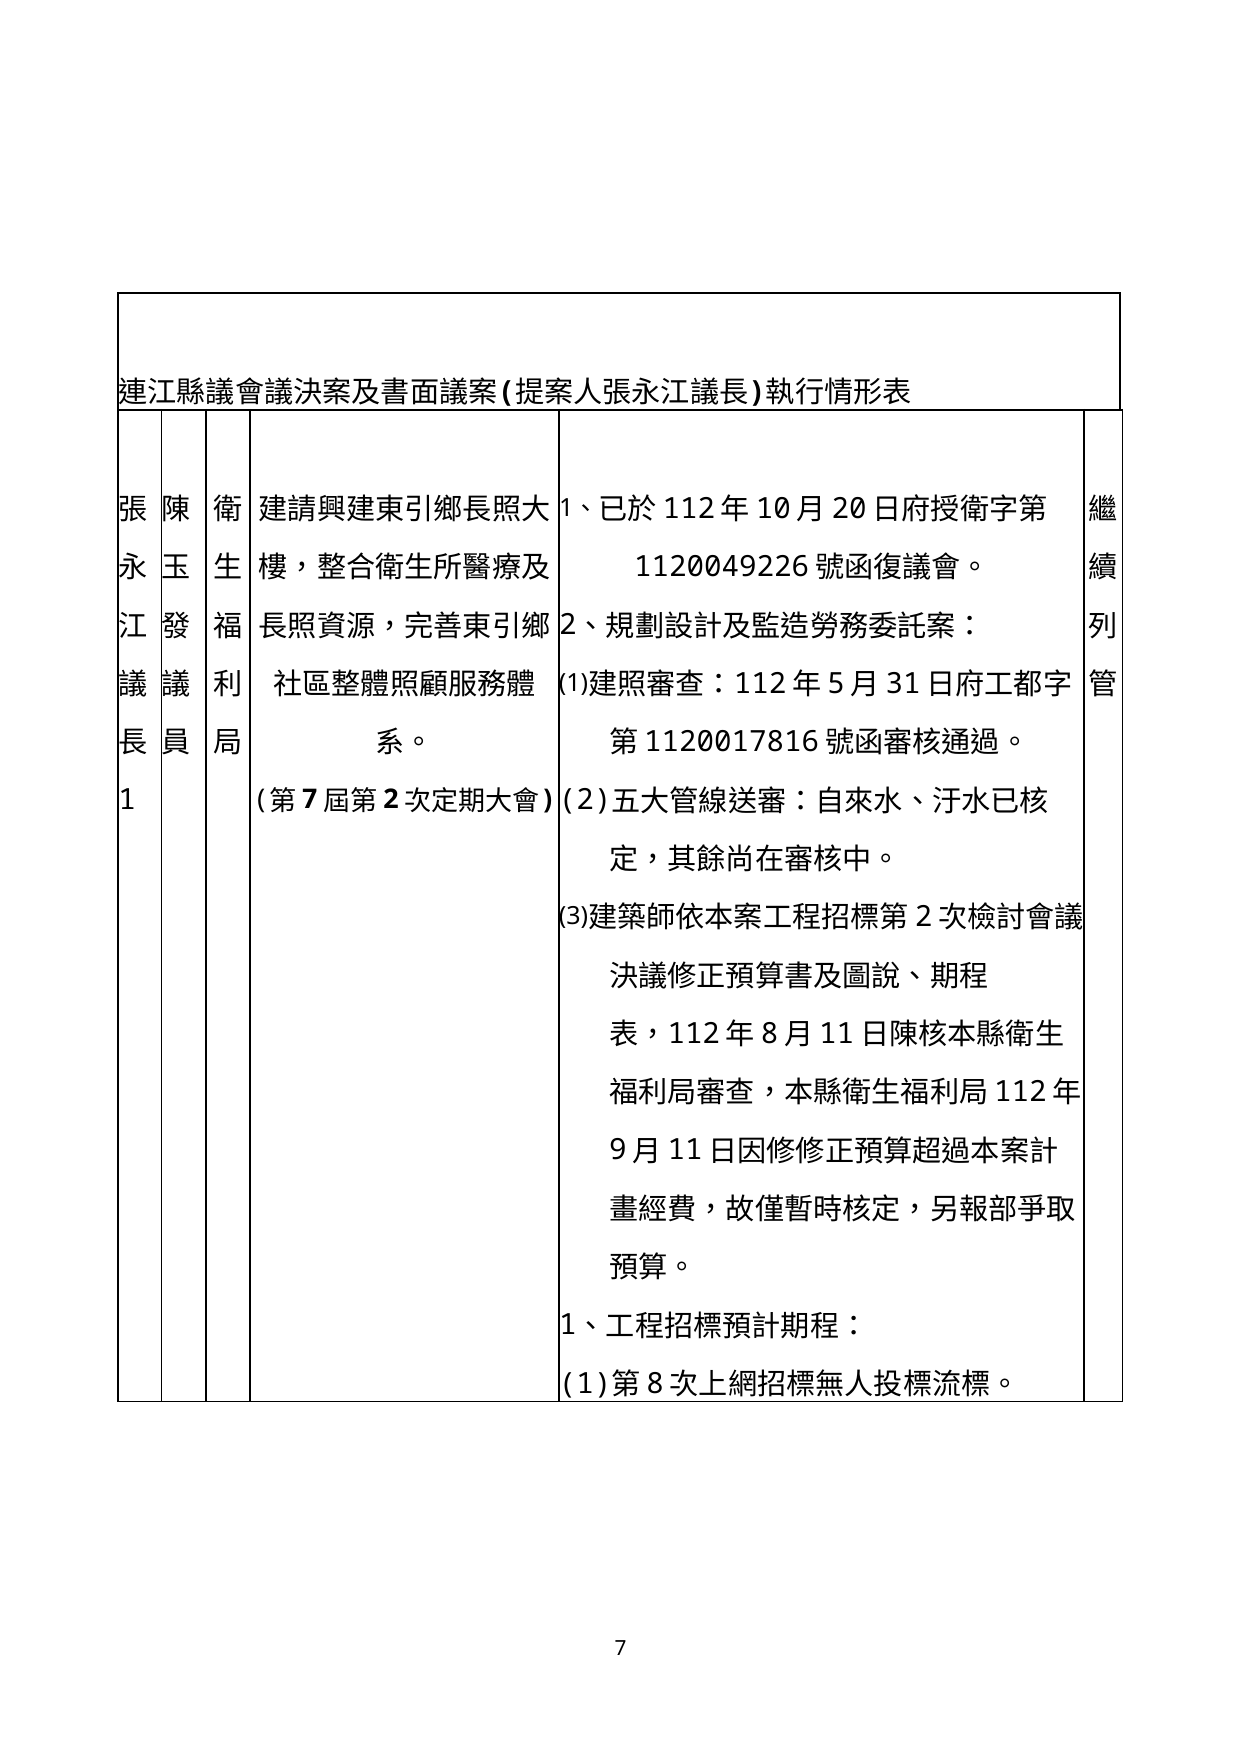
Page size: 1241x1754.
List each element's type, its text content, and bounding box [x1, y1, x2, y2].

table_cell 繼續列管 [1085, 411, 1122, 1401]
table_cell 張永江議長 1 [119, 411, 161, 1401]
table_cell 建請興建東引鄉長照大樓，整合衛生所醫療及長照資源，完善東引鄉社區整體照顧服務體系。 (第7屆第2次定期大會) [251, 411, 558, 1401]
table_cell 陳玉發議員 [162, 411, 205, 1401]
table_header 連江縣議會議決案及書面議案(提案人張永江議長)執行情形表 [119, 294, 1119, 409]
table_cell 已於112年10月20日府授衛字第1120049226號函復議會。 規劃設計及監造勞務委託案： 建照審查：112年5月31日府工都字第1120017816號函審核通過。 五大管線送審：自來水、汙水已核定，其餘尚在審核中。 建築師依本案工程招標第2次檢討會議決議修正預算書及圖說、期程表，112年8月11日陳核本縣衛生福利局審查，本縣衛生福利局112年9月11日因修修正預算超過本案計畫經費，故僅暫時核定，另報部爭取預算。 工程招標預計期程： 第8次上網招標無人投標流標。 112年6月21日辦理工程招標第2次檢討會議。 招標預算及圖說已修正，惟超過本案計畫總額，待財源確定後再辦理重新招標。 申請修正計畫請增經費：112年9月15日報部修正計畫請增經費，本案原核定49,832千元整，本次申請補助64,046千元整，待衛福部審查中。 [560, 411, 1083, 1401]
table_cell 衛生福利局 [207, 411, 249, 1401]
